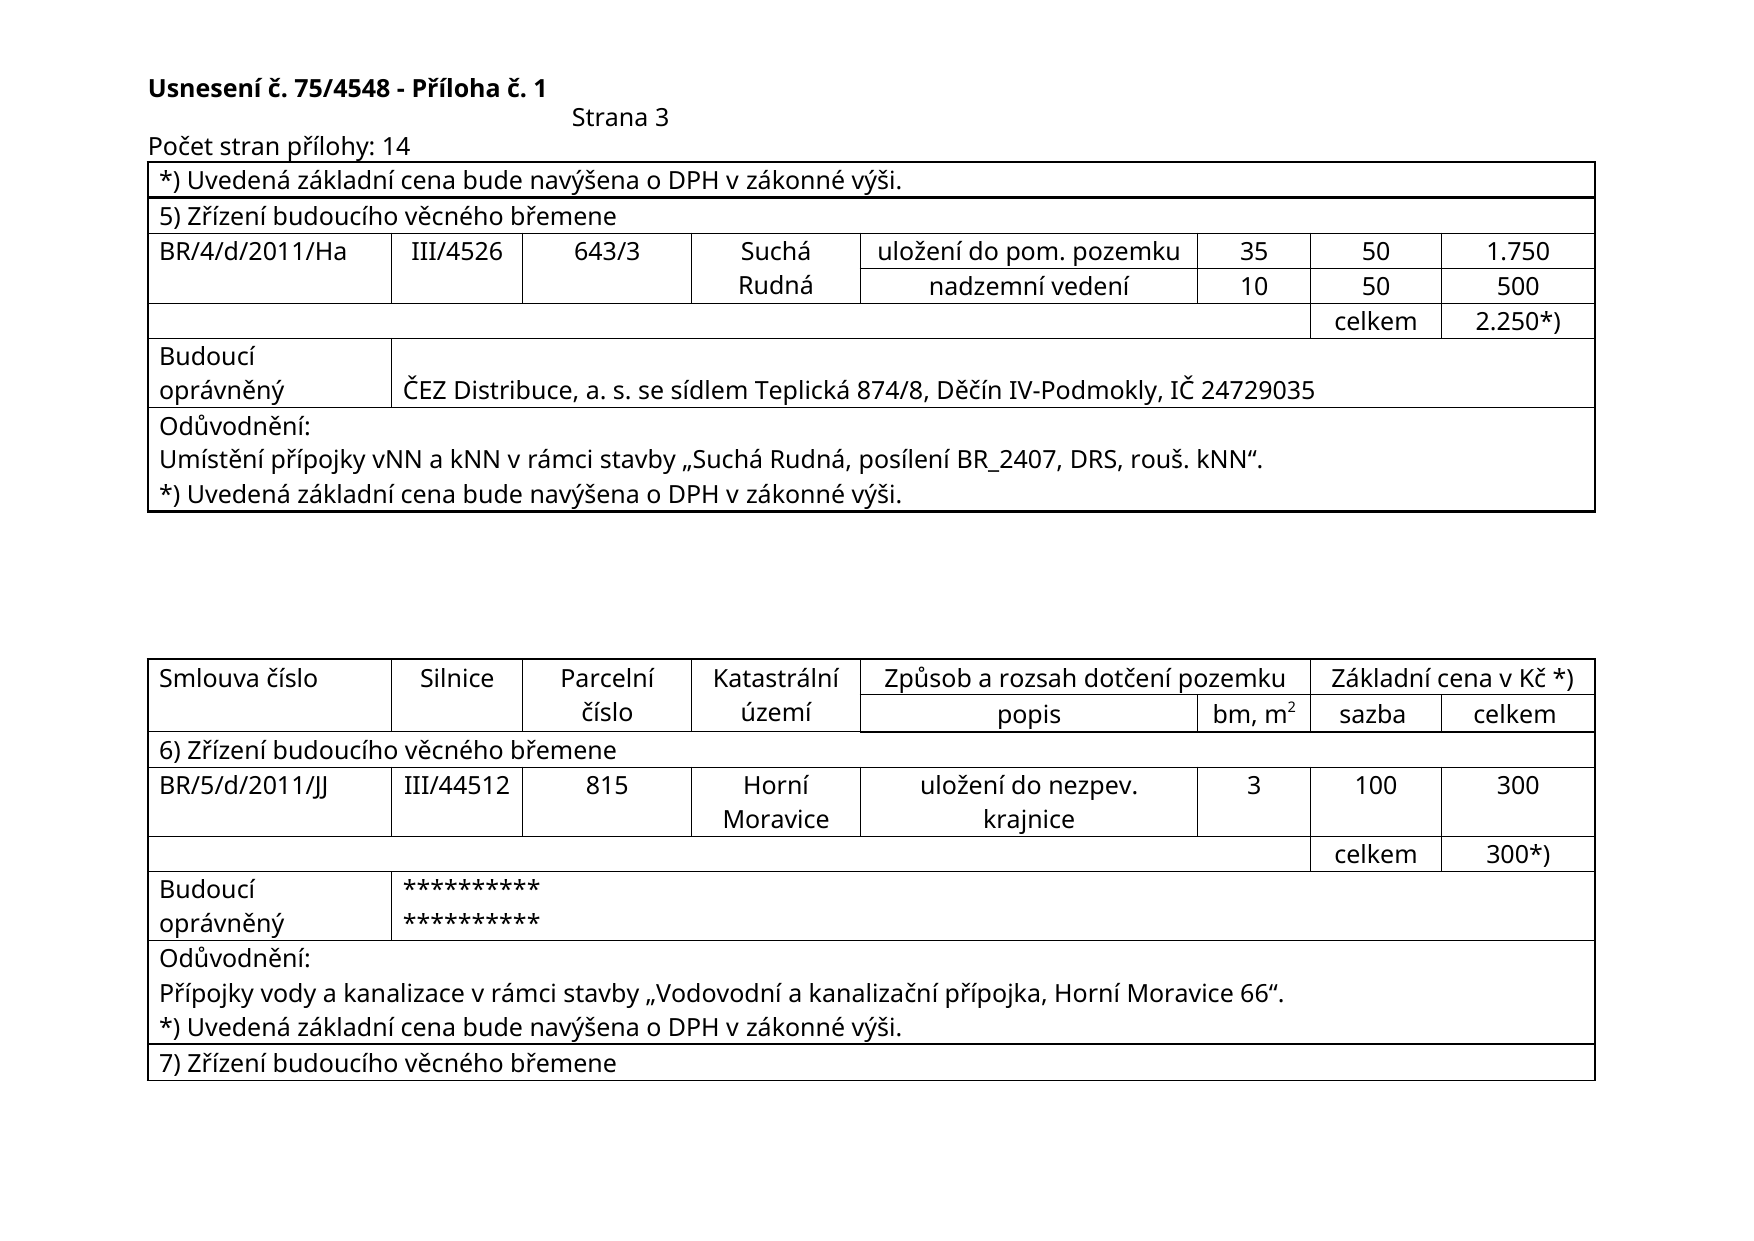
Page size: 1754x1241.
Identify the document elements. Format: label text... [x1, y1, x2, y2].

table_cell Suchá Rudná [692, 234, 860, 303]
table_header Silnice [392, 660, 522, 731]
table_cell popis [861, 695, 1197, 731]
table_cell BR/5/d/2011/JJ [149, 768, 391, 836]
table_cell BR/4/d/2011/Ha [149, 234, 391, 303]
table_cell 6) Zřízení budoucího věcného břemene [149, 732, 1594, 767]
table_header Katastrální území [692, 660, 860, 731]
table_cell 300*) [1442, 837, 1594, 871]
table_cell 643/3 [523, 234, 691, 303]
table_cell 1.750 [1442, 234, 1594, 268]
table_cell nadzemní vedení [861, 269, 1197, 303]
table_cell [149, 304, 1310, 338]
table_header Smlouva číslo [149, 660, 391, 731]
table_cell celkem [1442, 695, 1594, 731]
table_header Základní cena v Kč *) [1311, 660, 1594, 694]
table_cell sazba [1311, 695, 1441, 731]
table_header Způsob a rozsah dotčení pozemku [861, 660, 1310, 694]
table_cell Odůvodnění: Přípojky vody a kanalizace v rámci stavby „Vodovodní a kanalizační přípojka, Horní Moravice 66“. *) Uvedená základní cena bude navýšena o DPH v zákonné výši. [149, 941, 1594, 1043]
table_cell III/44512 [392, 768, 522, 836]
table_cell uložení do nezpev. krajnice [861, 768, 1197, 836]
table_cell 2.250*) [1442, 304, 1594, 338]
table_cell bm, m2 [1198, 695, 1310, 731]
table_header Parcelní číslo [523, 660, 691, 731]
table_cell 3 [1198, 768, 1310, 836]
table_cell 300 [1442, 768, 1594, 836]
table_cell Budoucí oprávněný [149, 339, 391, 407]
table_cell 815 [523, 768, 691, 836]
table_cell III/4526 [392, 234, 522, 303]
table_cell celkem [1311, 304, 1441, 338]
table_cell [149, 837, 1310, 871]
table_cell Horní Moravice [692, 768, 860, 836]
table_cell ČEZ Distribuce, a. s. se sídlem Teplická 874/8, Děčín IV-Podmokly, IČ 24729035 [392, 339, 1594, 407]
table_cell 7) Zřízení budoucího věcného břemene [149, 1045, 1594, 1079]
table_cell 50 [1311, 234, 1441, 268]
table_cell uložení do pom. pozemku [861, 234, 1197, 268]
table_cell 5) Zřízení budoucího věcného břemene [149, 199, 1594, 233]
table_cell 500 [1442, 269, 1594, 303]
table_cell *) Uvedená základní cena bude navýšena o DPH v zákonné výši. [149, 163, 1594, 196]
table_cell Odůvodnění: Umístění přípojky vNN a kNN v rámci stavby „Suchá Rudná, posílení BR_2407, DRS, rouš. kNN“. *) Uvedená základní cena bude navýšena o DPH v zákonné výši. [149, 408, 1594, 510]
table_cell 100 [1311, 768, 1441, 836]
table_cell 10 [1198, 269, 1310, 303]
table_cell Budoucí oprávněný [149, 872, 391, 940]
table_cell celkem [1311, 837, 1441, 871]
table_cell 35 [1198, 234, 1310, 268]
table_cell ********** ********** [392, 872, 1594, 940]
table_cell 50 [1311, 269, 1441, 303]
